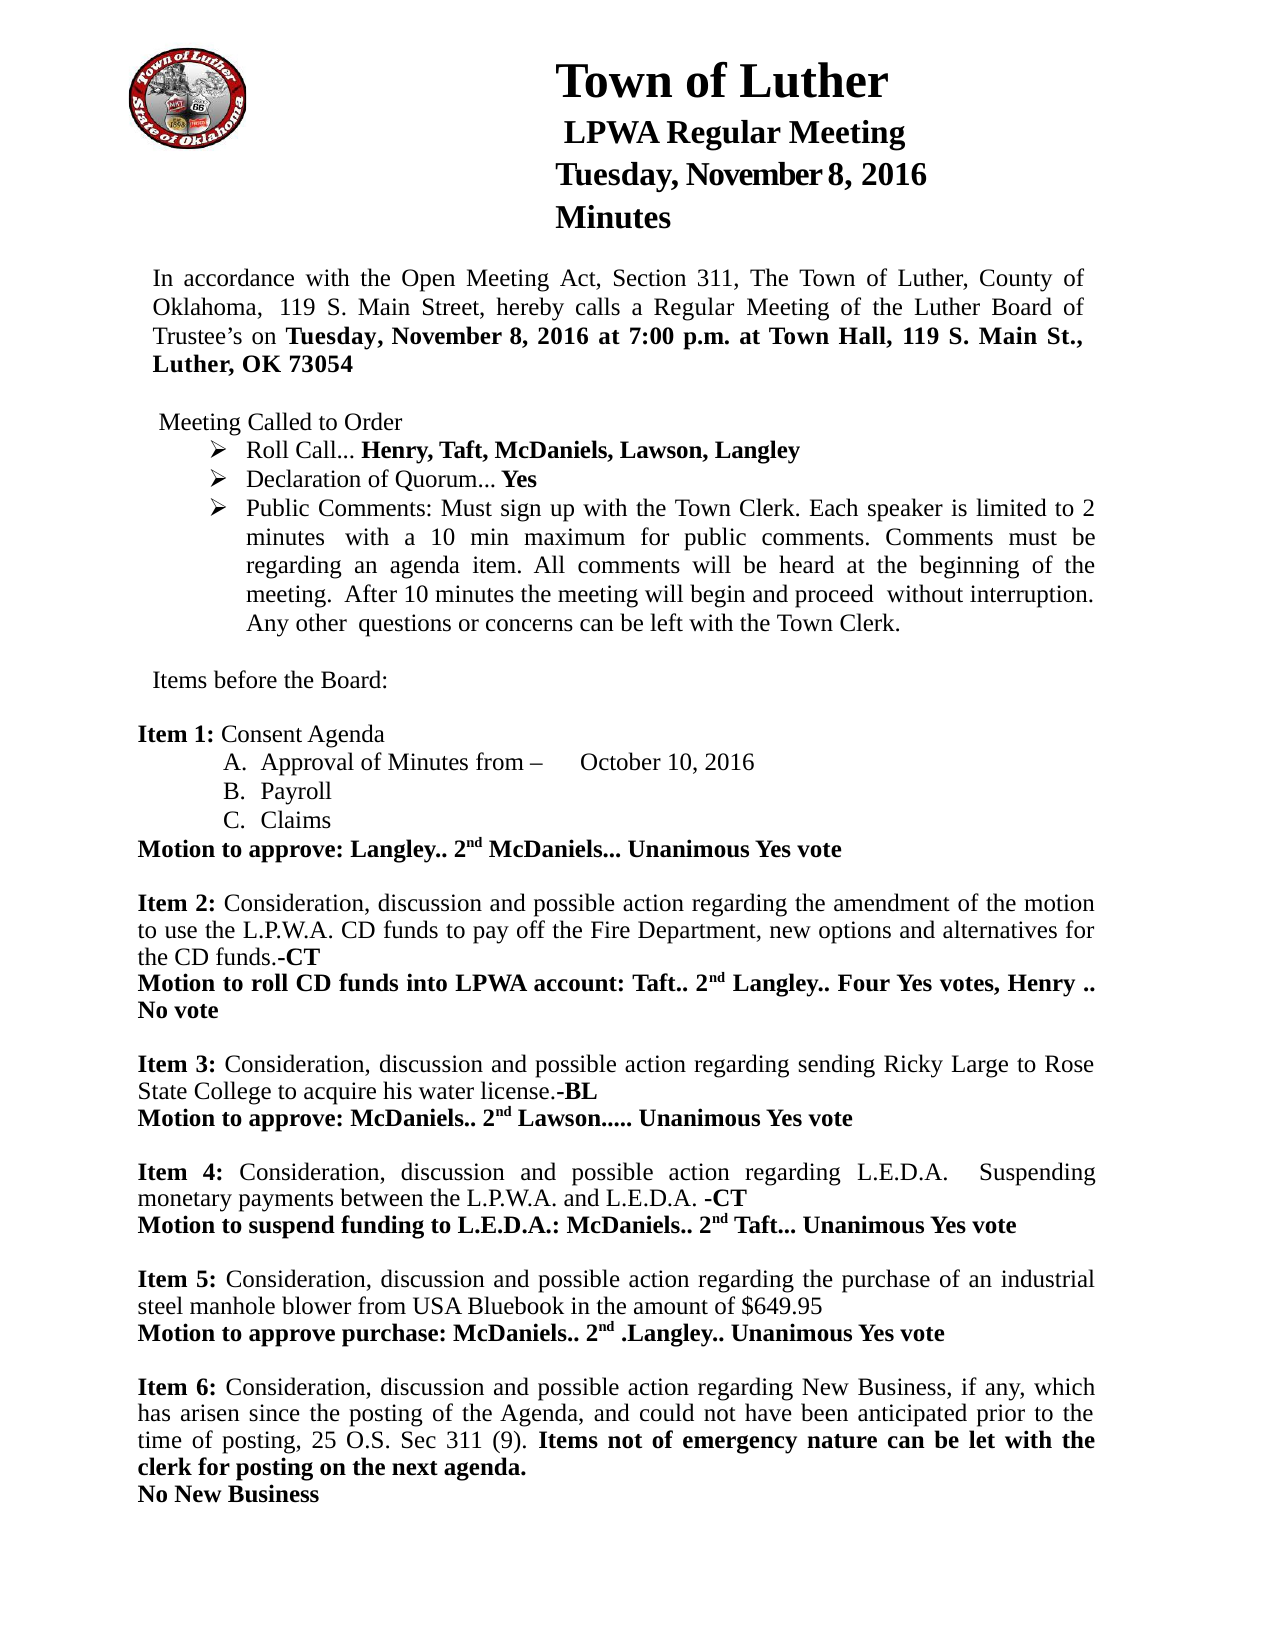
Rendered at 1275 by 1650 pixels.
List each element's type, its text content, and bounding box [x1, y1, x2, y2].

list Public Comments: Must sign up with the Town Clerk. Each speaker is limited to 2 minutes with a 10 min maximum for public comments. Comments must be regarding an agenda item. All comments will be heard at the beginning of the meeting. After 10 minutes the meeting will begin and proceed without interruption. Any other questions or concerns can be left with the Town Clerk. [208, 493, 1096, 637]
text Items before the Board: [152, 665, 1096, 694]
list Claims [223, 805, 1096, 834]
list Roll Call... Henry, Taft, McDaniels, Lawson, Langley [208, 435, 1096, 464]
list Payroll [223, 776, 1096, 805]
text Item 6: Consideration, discussion and possible action regarding New Business, if any, which has arisen since the posting of the Agenda, and could not have been anticipated prior to the time of posting, 25 O.S. Sec 311 (9). Items not of emergency nature can be let with the clerk for posting on the next agenda. [137, 1373, 1096, 1481]
text LPWA Regular Meeting [555, 112, 1096, 151]
text Meeting Called to Order [158, 407, 1096, 435]
list Declaration of Quorum... Yes [208, 464, 1096, 493]
list Approval of Minutes from – October 10, 2016 [223, 747, 1096, 776]
text In accordance with the Open Meeting Act, Section 311, The Town of Luther, County of Oklahoma, 119 S. Main Street, hereby calls a Regular Meeting of the Luther Board of Trustee’s on Tuesday, November 8, 2016 at 7:00 p.m. at Town Hall, 119 S. Main St., Luther, OK 73054 [152, 263, 1084, 378]
text Item 1: Consent Agenda [137, 722, 1096, 747]
text Tuesday, November 8, 2016 [555, 154, 1096, 193]
text No New Business [137, 1481, 1096, 1508]
text Item 4: Consideration, discussion and possible action regarding L.E.D.A. Suspending monetary payments between the L.P.W.A. and L.E.D.A. -CT [137, 1158, 1096, 1212]
text Item 3: Consideration, discussion and possible action regarding sending Ricky Large to Rose State College to acquire his water license.-BL [137, 1051, 1096, 1105]
text Motion to approve purchase: McDaniels.. 2nd .Langley.. Unanimous Yes vote [137, 1320, 1096, 1347]
text Item 2: Consideration, discussion and possible action regarding the amendment of the motion to use the L.P.W.A. CD funds to pay off the Fire Department, new options and alternatives for the CD funds.-CT [137, 890, 1096, 970]
text Motion to approve: Langley.. 2nd McDaniels... Unanimous Yes vote [137, 834, 1096, 863]
text Minutes [555, 197, 1096, 235]
text Item 5: Consideration, discussion and possible action regarding the purchase of an industrial steel manhole blower from USA Bluebook in the amount of $649.95 [137, 1266, 1096, 1320]
text Motion to approve: McDaniels.. 2nd Lawson..... Unanimous Yes vote [137, 1105, 1096, 1132]
text Motion to roll CD funds into LPWA account: Taft.. 2nd Langley.. Four Yes votes, Henry .. No vote [137, 970, 1096, 1024]
text Motion to suspend funding to L.E.D.A.: McDaniels.. 2nd Taft... Unanimous Yes vote [137, 1212, 1096, 1239]
picture [128, 30, 247, 164]
text Town of Luther [555, 51, 1096, 108]
